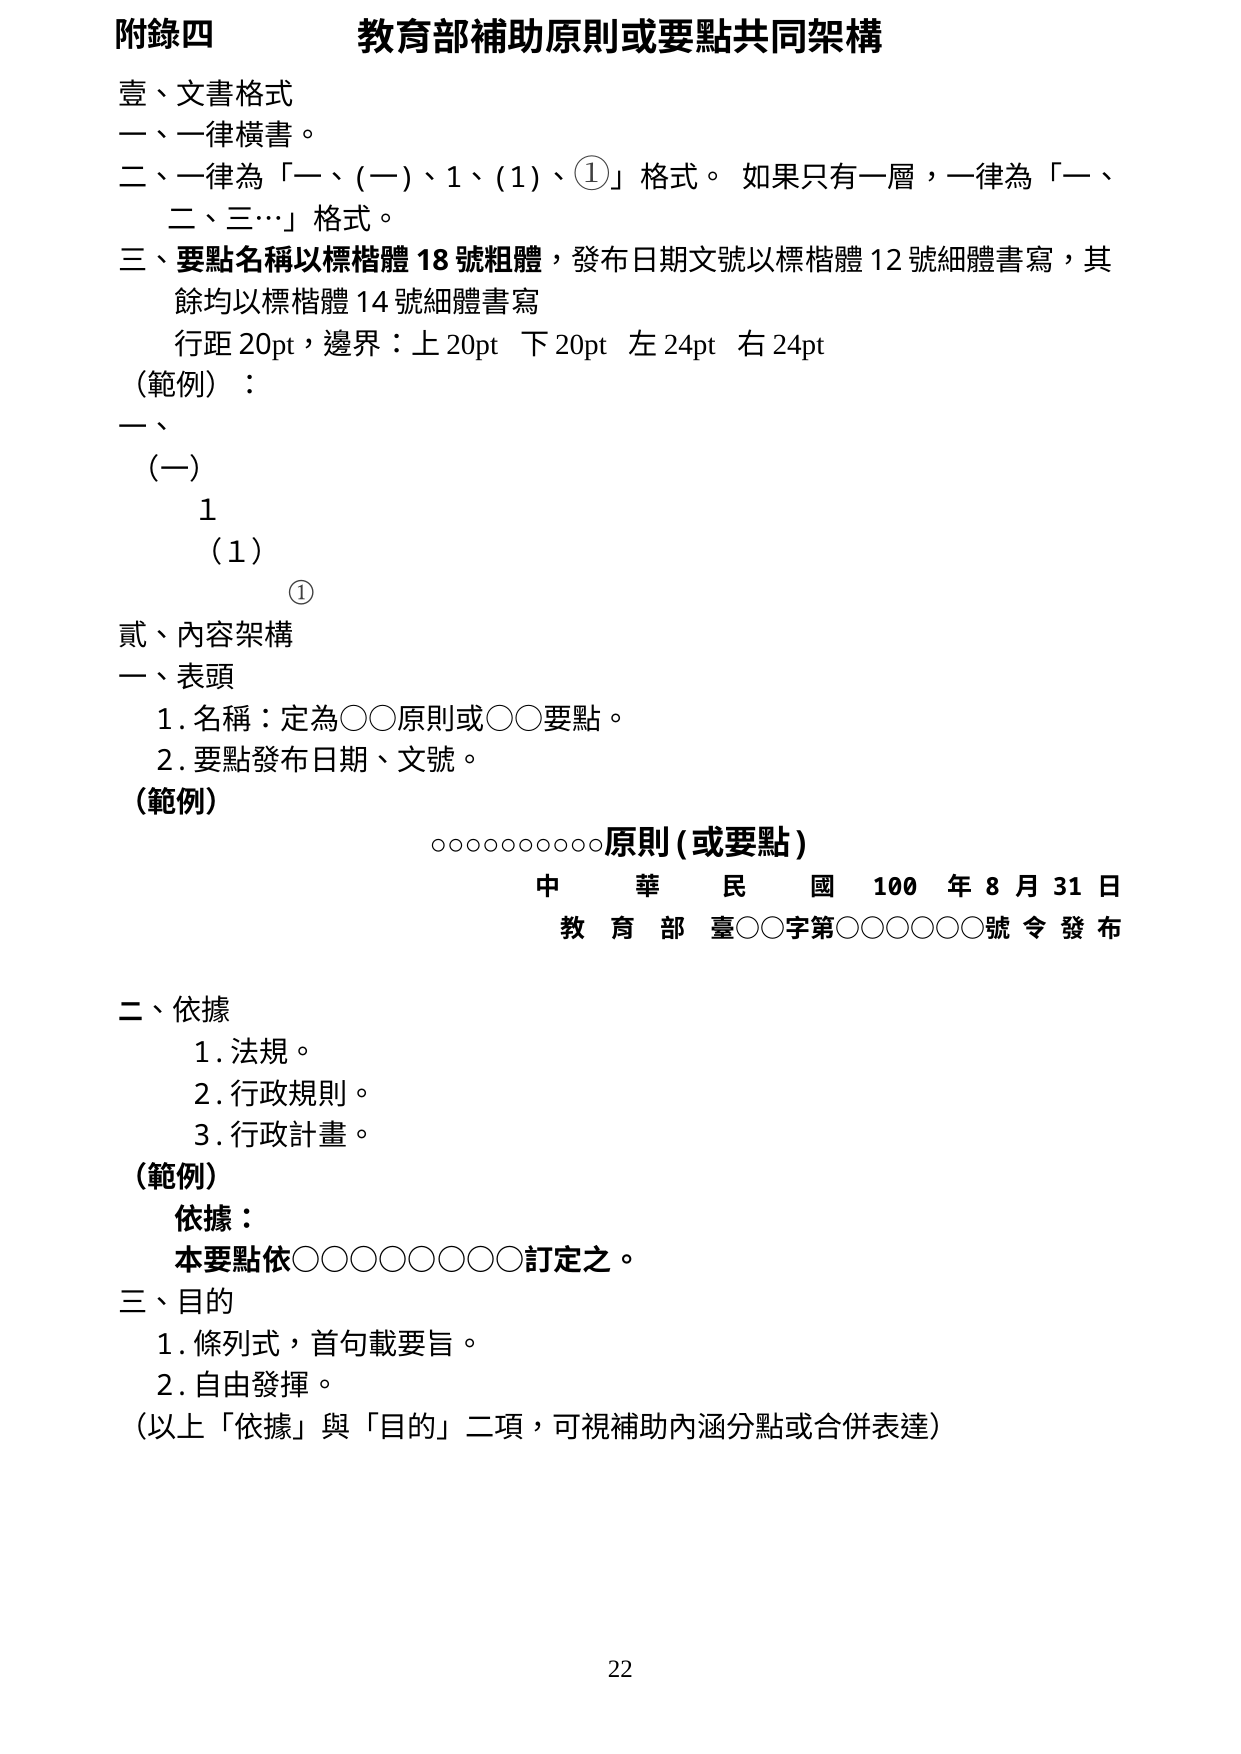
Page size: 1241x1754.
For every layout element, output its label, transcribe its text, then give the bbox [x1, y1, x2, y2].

list 要點發布日期、文號。 [156, 737, 1122, 779]
list 名稱：定為○○原則或○○要點。 [156, 696, 1122, 737]
text 行距20pt，邊界：上20pt 下20pt 左24pt 右24pt [174, 321, 1122, 362]
text （一） [118, 446, 1122, 487]
text 中 華 民 國 100 年 8 月 31 日 [118, 862, 1122, 904]
text 壹、文書格式 [118, 71, 1122, 112]
list 條列式，首句載要旨。 [156, 1321, 1122, 1362]
text 二、依據 [118, 987, 1122, 1029]
text （範例） [118, 1154, 1122, 1196]
text 三、目的 [118, 1279, 1122, 1321]
list 自由發揮。 [156, 1362, 1122, 1404]
list 法規。 [193, 1029, 1122, 1071]
list 行政規則。 [193, 1071, 1122, 1112]
text （範例）： [118, 362, 1122, 404]
text 三、要點名稱以標楷體18號粗體，發布日期文號以標楷體12號細體書寫，其餘均以標楷體14號細體書寫 [118, 237, 1122, 321]
text 本要點依○○○○○○○○訂定之。 [118, 1237, 1122, 1279]
text 一、表頭 [118, 654, 1122, 696]
text 貳、內容架構 [118, 612, 1122, 654]
text 二、一律為「一、(一)、1、(1)、①」格式。 如果只有一層，一律為「一、二、三…」格式。 [118, 154, 1122, 237]
text ○○○○○○○○○○原則(或要點) [118, 821, 1122, 862]
list 行政計畫。 [193, 1112, 1122, 1154]
text （以上「依據」與「目的」二項，可視補助內涵分點或合併表達） [118, 1404, 1122, 1446]
text ① [156, 571, 1122, 612]
text 教 育 部 臺○○字第○○○○○○號 令 發 布 [118, 904, 1122, 946]
text 依據： [118, 1196, 1122, 1237]
text １ [156, 487, 1122, 529]
text （１） [156, 529, 1122, 571]
text 一、 [118, 404, 1122, 446]
text 一、一律橫書。 [118, 112, 1122, 154]
text （範例） [118, 779, 1122, 821]
text 教育部補助原則或要點共同架構 [118, 10, 1122, 60]
